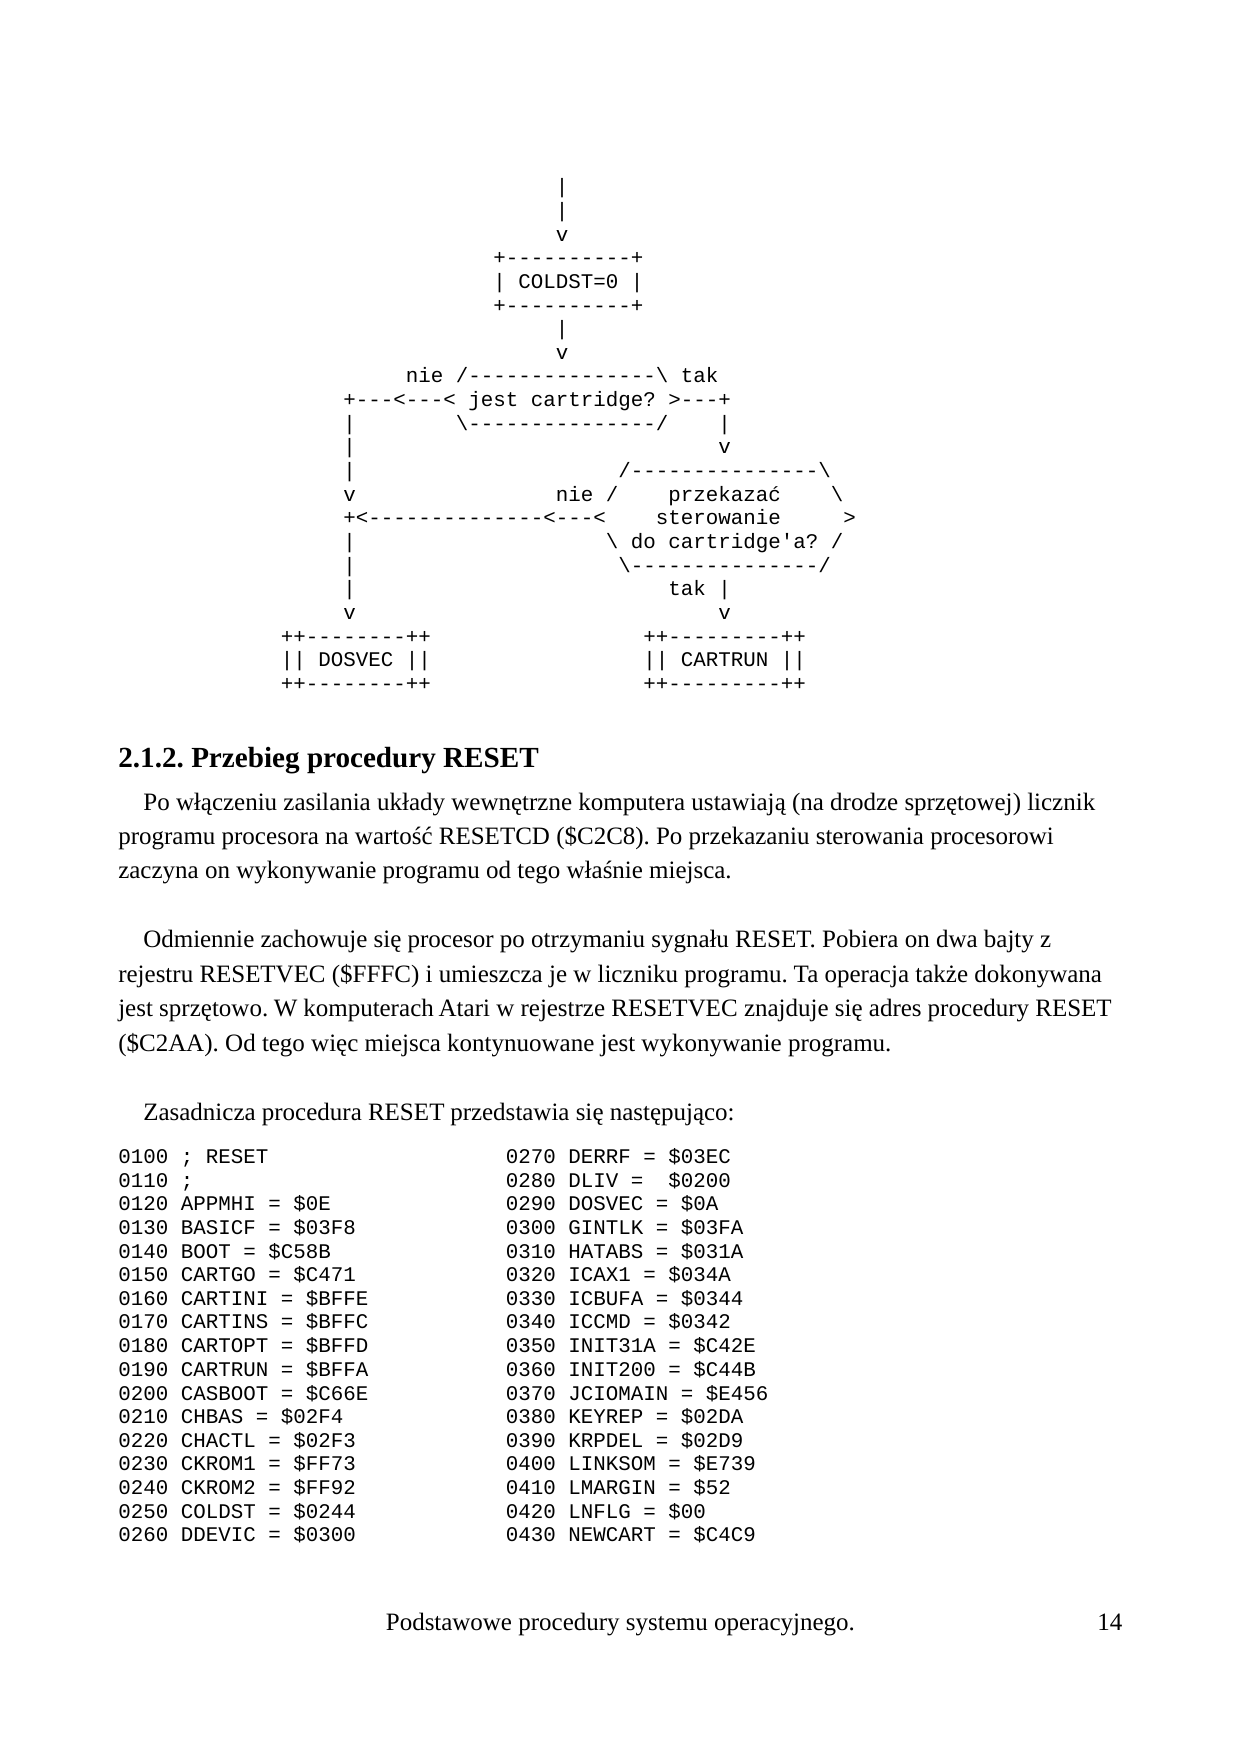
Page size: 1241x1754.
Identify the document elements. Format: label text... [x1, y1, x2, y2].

text | [118, 176, 1122, 200]
text 0220 CHACTL = $02F3 0390 KRPDEL = $02D9 [118, 1430, 1122, 1453]
text 0180 CARTOPT = $BFFD 0350 INIT31A = $C42E [118, 1335, 1122, 1359]
text 0110 ; 0280 DLIV = $0200 [118, 1170, 1122, 1193]
text 0120 APPMHI = $0E 0290 DOSVEC = $0A [118, 1193, 1122, 1217]
text 0250 COLDST = $0244 0420 LNFLG = $00 [118, 1501, 1122, 1524]
text 0200 CASBOOT = $C66E 0370 JCIOMAIN = $E456 [118, 1382, 1122, 1406]
subtitle 2.1.2. Przebieg procedury RESET [118, 741, 1122, 774]
text v [118, 224, 1122, 247]
text 0260 DDEVIC = $0300 0430 NEWCART = $C4C9 [118, 1524, 1122, 1548]
text | \---------------/ [118, 555, 1122, 578]
text 0140 BOOT = $C58B 0310 HATABS = $031A [118, 1241, 1122, 1264]
text +----------+ [118, 294, 1122, 318]
text ++--------++ ++---------++ [118, 626, 1122, 649]
text +<--------------<---< sterowanie > [118, 507, 1122, 531]
text | COLDST=0 | [118, 271, 1122, 294]
text 0230 CKROM1 = $FF73 0400 LINKSOM = $E739 [118, 1453, 1122, 1477]
text | [118, 318, 1122, 342]
text 0170 CARTINS = $BFFC 0340 ICCMD = $0342 [118, 1312, 1122, 1335]
text ++--------++ ++---------++ [118, 673, 1122, 697]
text nie /---------------\ tak [118, 366, 1122, 389]
text 0160 CARTINI = $BFFE 0330 ICBUFA = $0344 [118, 1288, 1122, 1312]
text 0130 BASICF = $03F8 0300 GINTLK = $03FA [118, 1217, 1122, 1241]
text | [118, 200, 1122, 224]
text | v [118, 436, 1122, 460]
text +----------+ [118, 247, 1122, 271]
text +---<---< jest cartridge? >---+ [118, 389, 1122, 413]
text 0240 CKROM2 = $FF92 0410 LMARGIN = $52 [118, 1477, 1122, 1501]
text | \---------------/ | [118, 413, 1122, 436]
text | /---------------\ [118, 460, 1122, 484]
text 0190 CARTRUN = $BFFA 0360 INIT200 = $C44B [118, 1359, 1122, 1382]
text 0210 CHBAS = $02F4 0380 KEYREP = $02DA [118, 1406, 1122, 1430]
text v v [118, 602, 1122, 626]
text v nie / przekazać \ [118, 484, 1122, 507]
text 0150 CARTGO = $C471 0320 ICAX1 = $034A [118, 1264, 1122, 1288]
text v [118, 342, 1122, 366]
text Po włączeniu zasilania układy wewnętrzne komputera ustawiają (na drodze sprzętowej) licznik programu procesora na wartość RESETCD ($C2C8). Po przekazaniu sterowania procesorowi zaczyna on wykonywanie programu od tego właśnie miejsca. Odmiennie zachowuje się procesor po otrzymaniu sygnału RESET. Pobiera on dwa bajty z rejestru RESETVEC ($FFFC) i umieszcza je w liczniku programu. Ta operacja także dokonywana jest sprzętowo. W komputerach Atari w rejestrze RESETVEC znajduje się adres procedury RESET ($C2AA). Od tego więc miejsca kontynuowane jest wykonywanie programu. Zasadnicza procedura RESET przedstawia się następująco: [118, 787, 1122, 1126]
text | \ do cartridge'a? / [118, 531, 1122, 555]
text 0100 ; RESET 0270 DERRF = $03EC [118, 1146, 1122, 1170]
text || DOSVEC || || CARTRUN || [118, 649, 1122, 673]
text | tak | [118, 578, 1122, 602]
